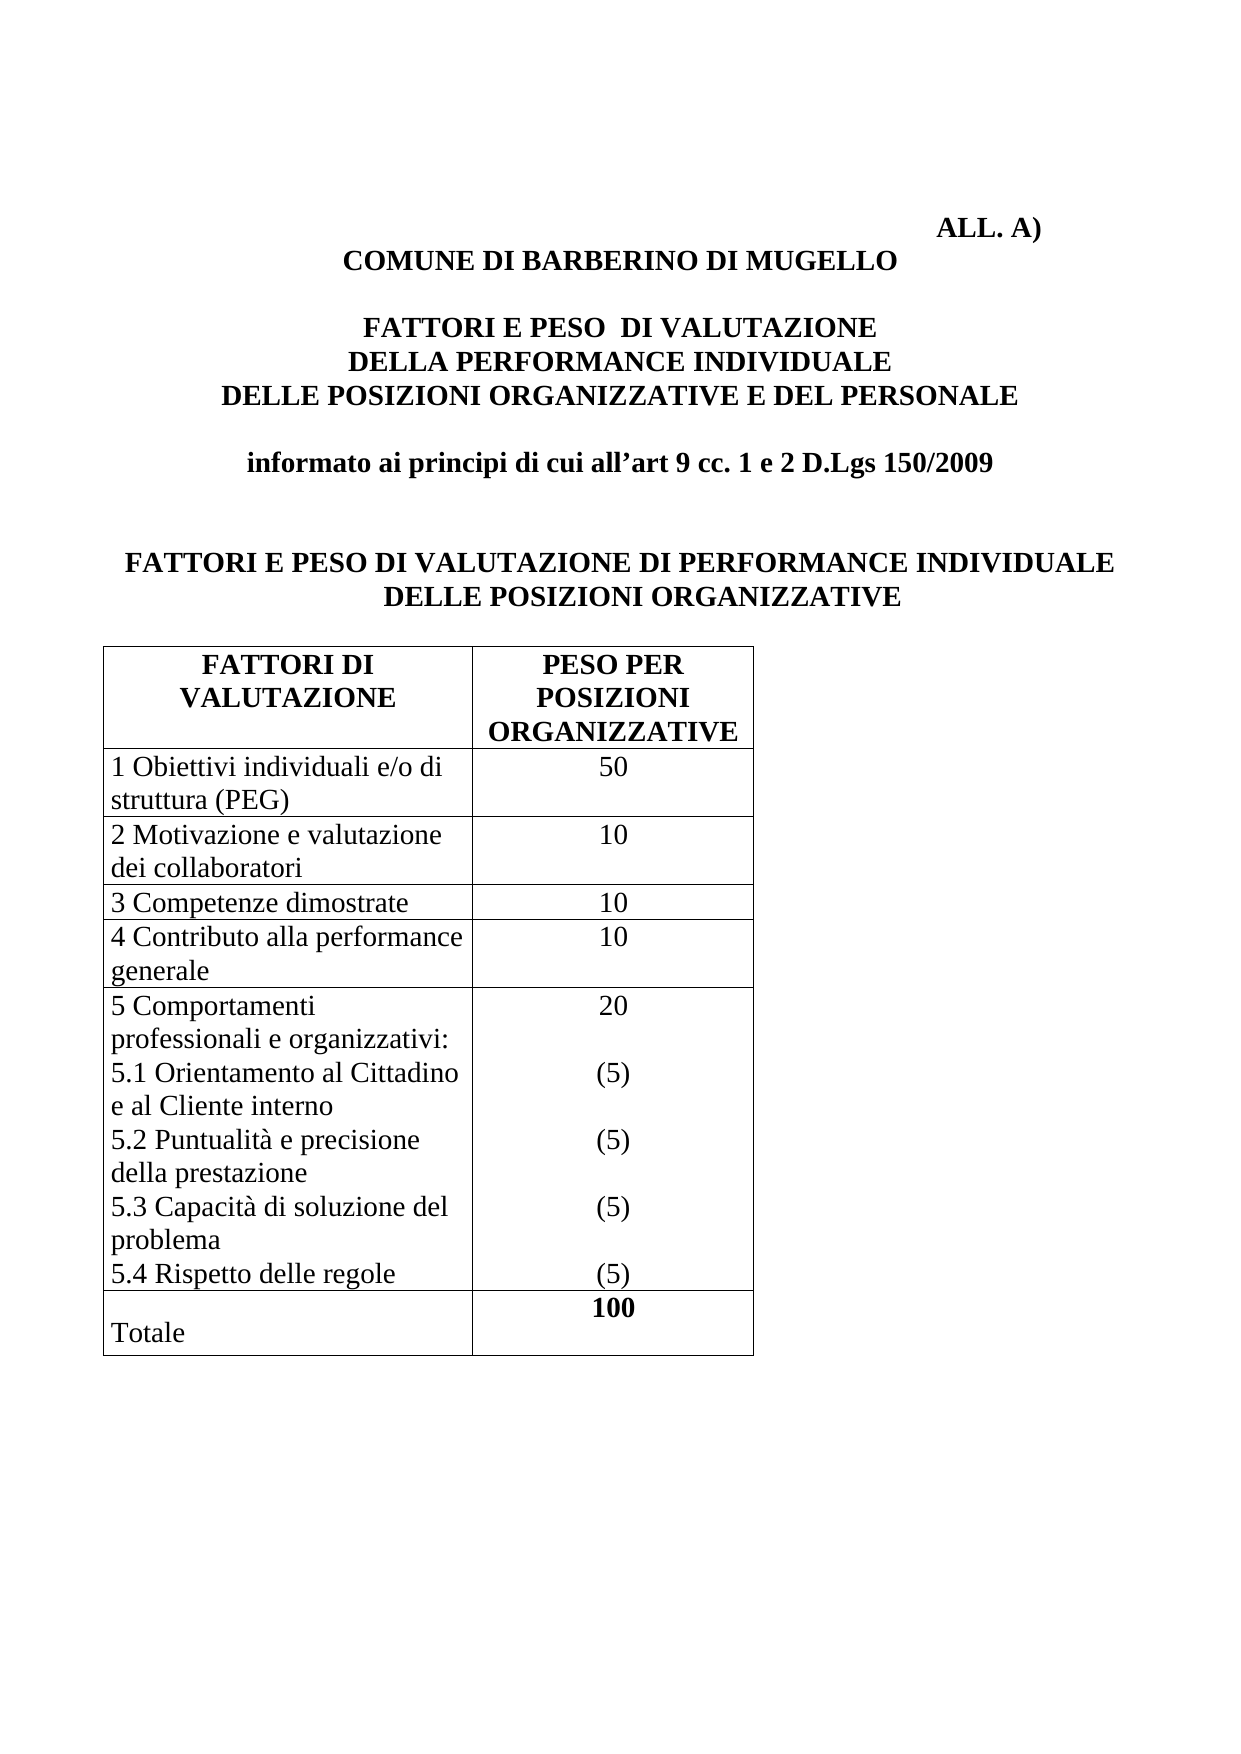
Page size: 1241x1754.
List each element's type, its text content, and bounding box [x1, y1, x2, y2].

table_header PESO PER POSIZIONI ORGANIZZATIVE [473, 647, 753, 748]
text ALL. A) [118, 210, 1122, 243]
text informato ai principi di cui all’art 9 cc. 1 e 2 D.Lgs 150/2009 [118, 445, 1122, 478]
table_cell 3 Competenze dimostrate [104, 885, 472, 918]
table_cell 1 Obiettivi individuali e/o di struttura (PEG) [104, 749, 472, 816]
table_cell 10 [473, 885, 753, 918]
table_cell 4 Contributo alla performance generale [104, 920, 472, 987]
table_cell 2 Motivazione e valutazione dei collaboratori [104, 817, 472, 884]
table_cell 5 Comportamenti professionali e organizzativi: 5.1 Orientamento al Cittadino e al Cliente interno 5.2 Puntualità e precisione della prestazione 5.3 Capacità di soluzione del problema 5.4 Rispetto delle regole [104, 988, 472, 1289]
text FATTORI E PESO DI VALUTAZIONE [118, 311, 1122, 344]
table_cell 20 (5) (5) (5) (5) [473, 988, 753, 1289]
table_cell 10 [473, 920, 753, 987]
text DELLE POSIZIONI ORGANIZZATIVE E DEL PERSONALE [118, 378, 1122, 411]
table_cell 10 [473, 817, 753, 884]
text COMUNE DI BARBERINO DI MUGELLO [118, 243, 1122, 277]
table_header FATTORI DI VALUTAZIONE [104, 647, 472, 748]
text DELLA PERFORMANCE INDIVIDUALE [118, 344, 1122, 378]
subtitle FATTORI E PESO DI VALUTAZIONE DI PERFORMANCE INDIVIDUALE DELLE POSIZIONI ORGANIZZATIVE [118, 545, 1122, 612]
table_cell 50 [473, 749, 753, 816]
table_cell 100 [473, 1291, 753, 1355]
table_cell Totale [104, 1291, 472, 1355]
